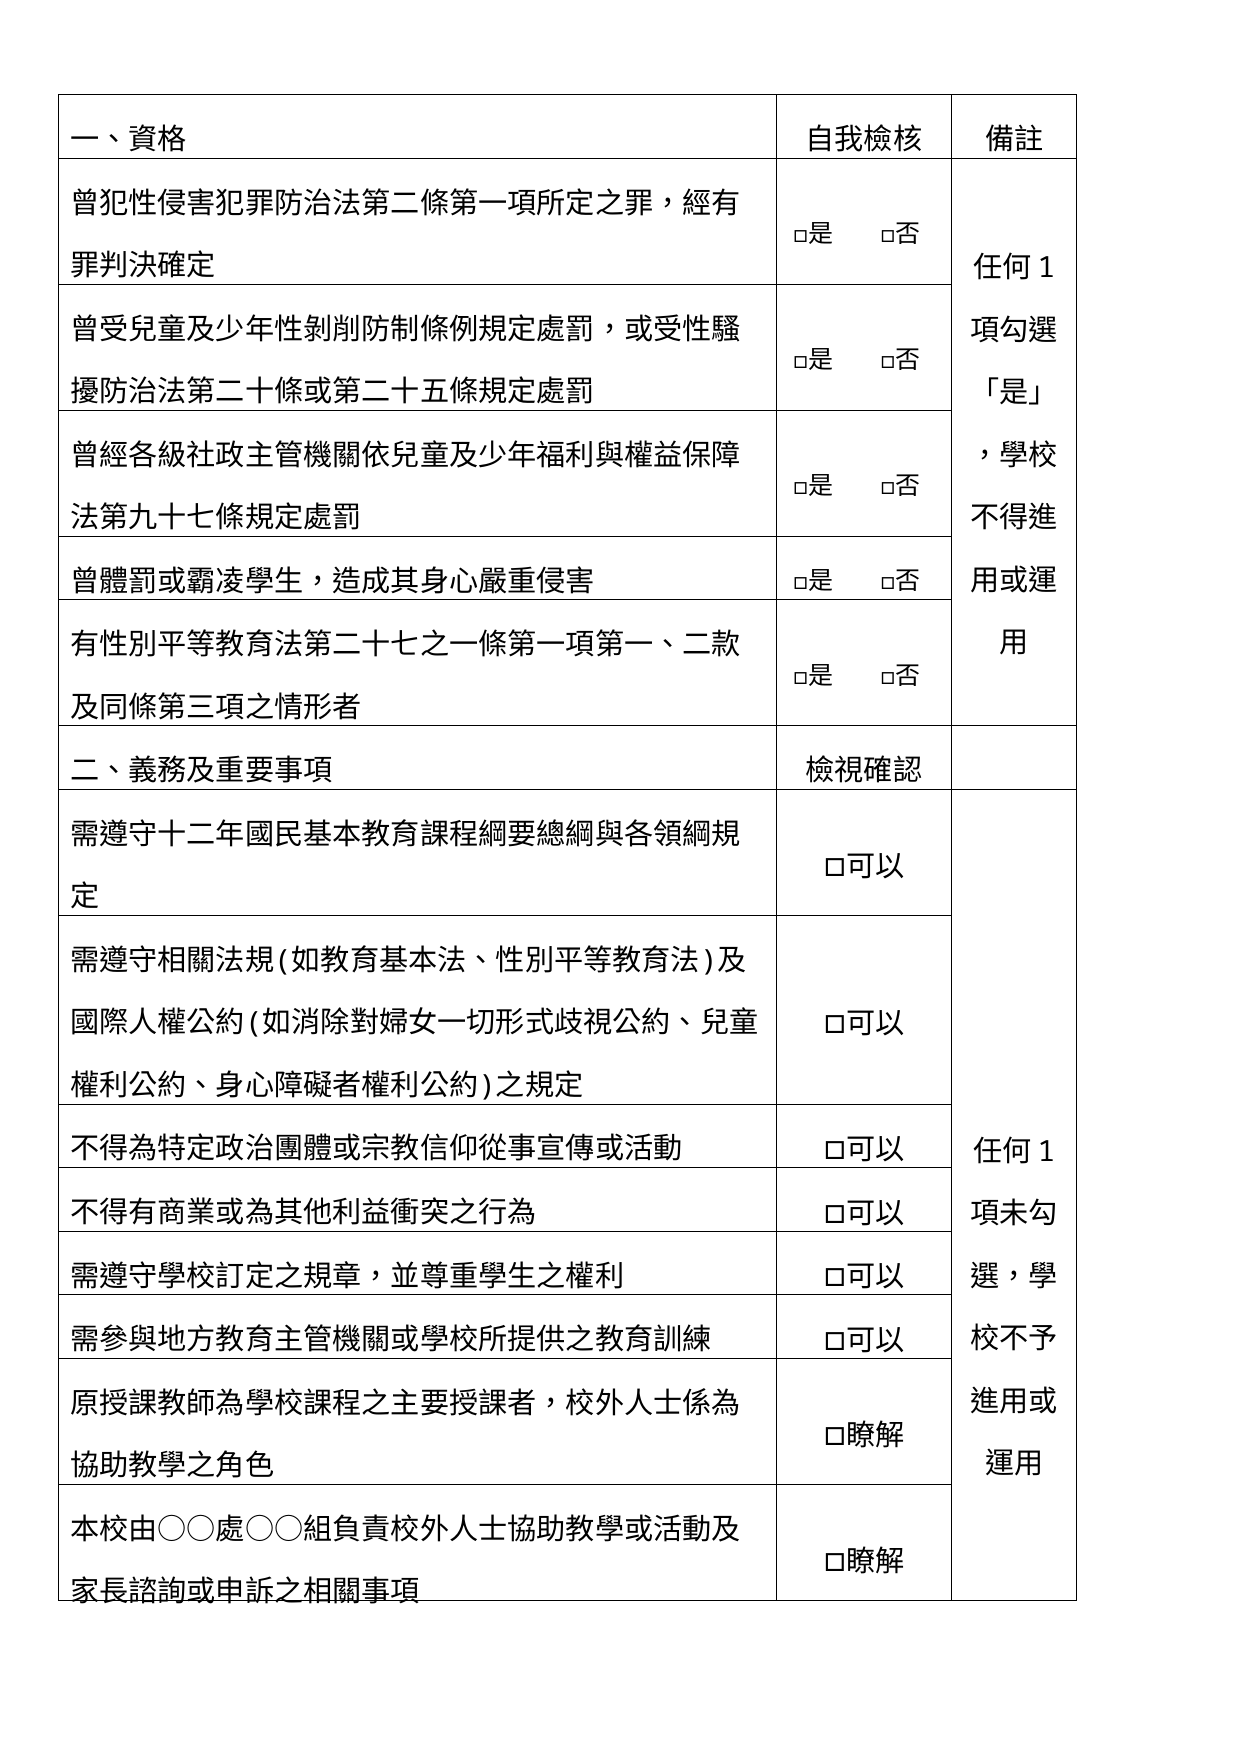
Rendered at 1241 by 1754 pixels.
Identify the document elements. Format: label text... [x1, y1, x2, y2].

table_cell □可以 [777, 790, 951, 915]
table_cell 原授課教師為學校課程之主要授課者，校外人士係為協助教學之角色 [59, 1359, 776, 1484]
table_cell 本校由○○處○○組負責校外人士協助教學或活動及家長諮詢或申訴之相關事項 [59, 1485, 776, 1600]
table_cell □瞭解 [777, 1359, 951, 1484]
table_cell 需遵守學校訂定之規章，並尊重學生之權利 [59, 1232, 776, 1294]
table_cell 需遵守相關法規(如教育基本法、性別平等教育法)及國際人權公約(如消除對婦女一切形式歧視公約、兒童權利公約、身心障礙者權利公約)之規定 [59, 916, 776, 1103]
table_cell □可以 [777, 1168, 951, 1231]
table_cell □否 [850, 159, 951, 284]
table_cell □可以 [777, 1232, 951, 1294]
table_header 自我檢核 [777, 95, 951, 158]
table_header 備註 [952, 95, 1076, 158]
table_cell □可以 [777, 916, 951, 1103]
table_cell □是 [777, 285, 849, 410]
table_cell 曾犯性侵害犯罪防治法第二條第一項所定之罪，經有罪判決確定 [59, 159, 776, 284]
table_cell 曾體罰或霸凌學生，造成其身心嚴重侵害 [59, 537, 776, 599]
table_cell □可以 [777, 1105, 951, 1167]
table_cell □是 [777, 537, 849, 599]
table_cell □是 [777, 159, 849, 284]
table_cell 曾經各級社政主管機關依兒童及少年福利與權益保障法第九十七條規定處罰 [59, 411, 776, 536]
table_header 一、資格 [59, 95, 776, 158]
table_cell □是 [777, 600, 849, 725]
table_cell □否 [850, 600, 951, 725]
table_cell □否 [850, 537, 951, 599]
table_cell 需參與地方教育主管機關或學校所提供之教育訓練 [59, 1295, 776, 1358]
table_cell 任何1項勾選「是」，學校不得進用或運用 [952, 159, 1076, 725]
table_cell 曾受兒童及少年性剝削防制條例規定處罰，或受性騷擾防治法第二十條或第二十五條規定處罰 [59, 285, 776, 410]
table_cell □可以 [777, 1295, 951, 1358]
table_cell □否 [850, 285, 951, 410]
table_cell 任何1項未勾選，學校不予進用或運用 [952, 790, 1076, 1600]
table_cell □是 [777, 411, 849, 536]
table_cell [952, 726, 1076, 789]
table_cell □瞭解 [777, 1485, 951, 1600]
table_cell 需遵守十二年國民基本教育課程綱要總綱與各領綱規定 [59, 790, 776, 915]
table_cell 不得為特定政治團體或宗教信仰從事宣傳或活動 [59, 1105, 776, 1167]
table_cell □否 [850, 411, 951, 536]
table_cell 檢視確認 [777, 726, 951, 789]
table_cell 不得有商業或為其他利益衝突之行為 [59, 1168, 776, 1231]
table_cell 二、義務及重要事項 [59, 726, 776, 789]
table_cell 有性別平等教育法第二十七之一條第一項第一、二款及同條第三項之情形者 [59, 600, 776, 725]
